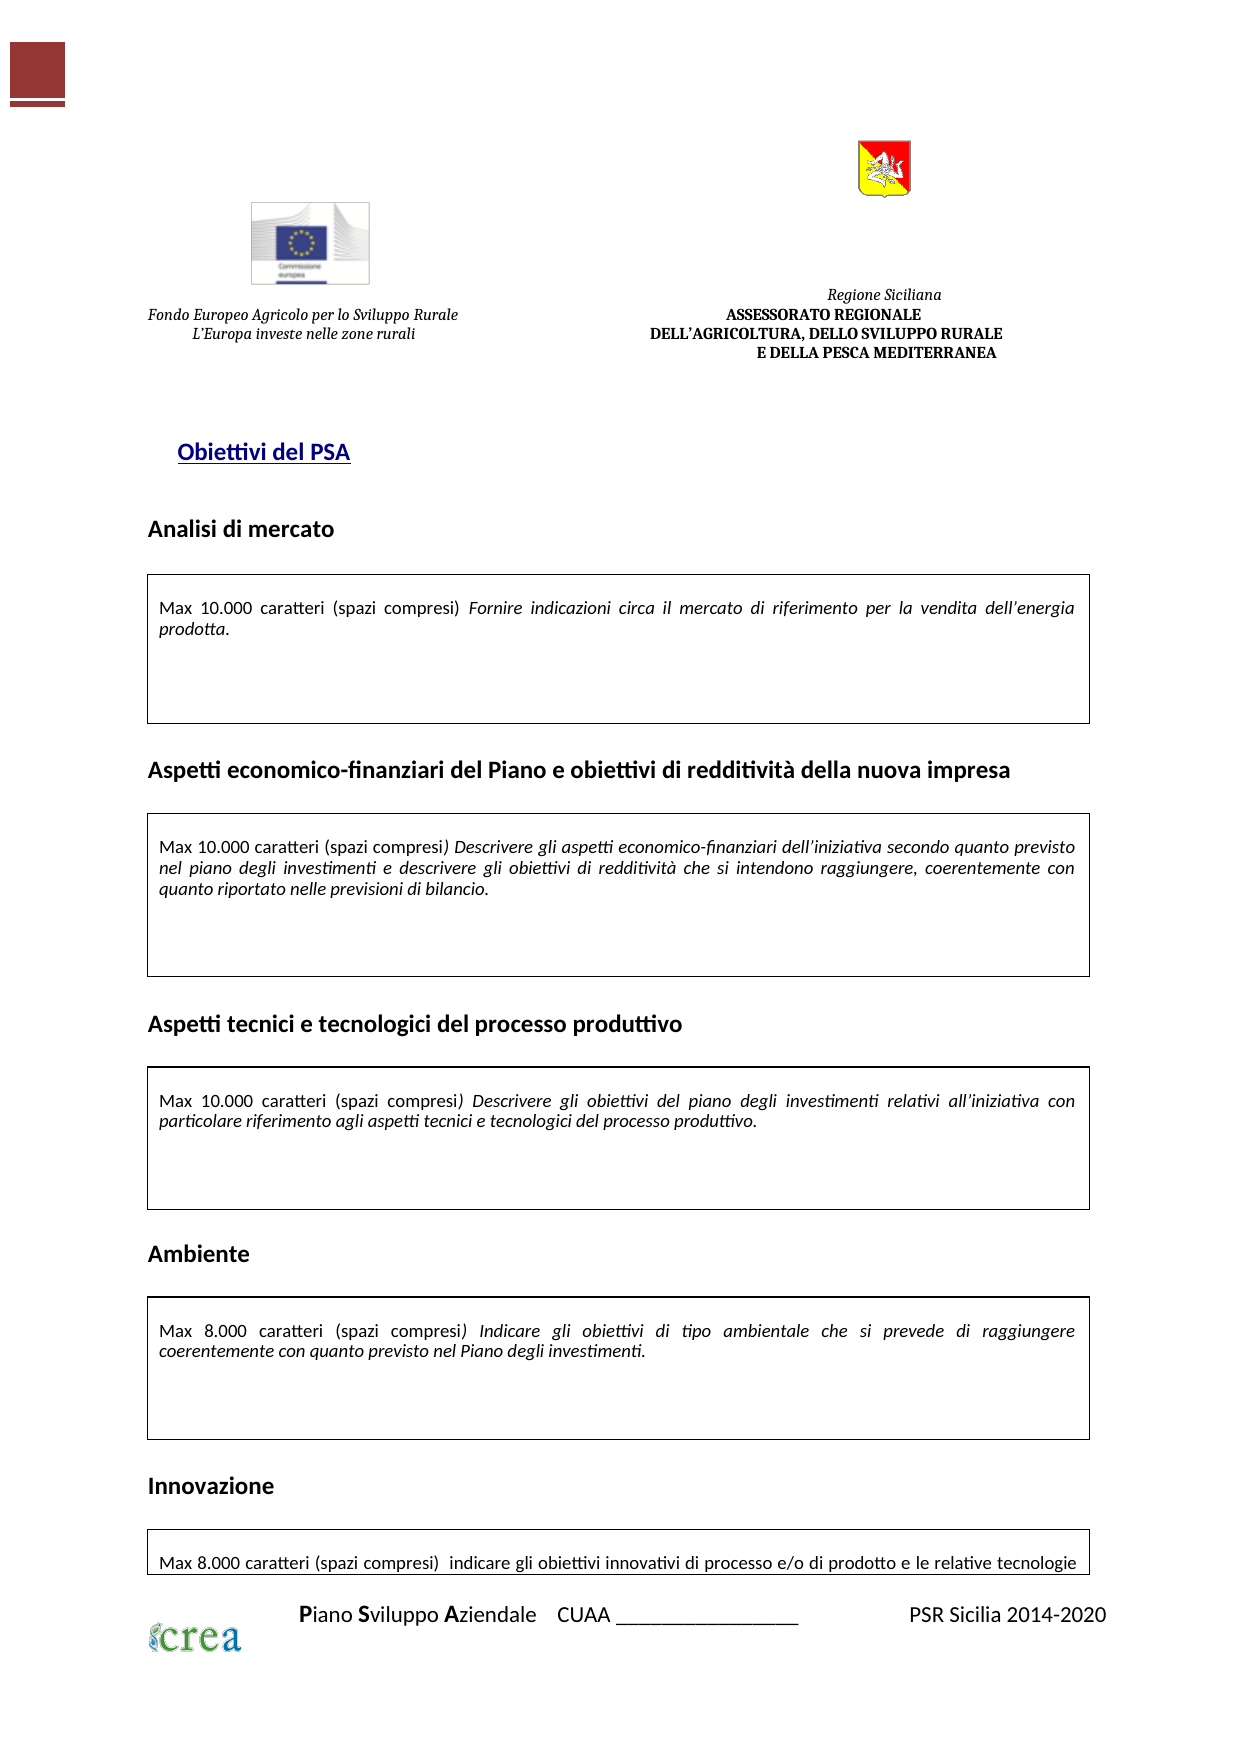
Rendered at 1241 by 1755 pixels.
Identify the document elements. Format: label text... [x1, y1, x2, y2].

text Aspetti economico-finanziari del Piano e obiettivi di redditività della nuova impresa [148, 754, 1196, 785]
table_header Max 10.000 caratteri (spazi compresi) Fornire indicazioni circa il mercato di riferimento per la vendita dell’energia prodotta. [148, 575, 1089, 723]
table_header Max 10.000 caratteri (spazi compresi) Descrivere gli obiettivi del piano degli investimenti relativi all’iniziativa con particolare riferimento agli aspetti tecnici e tecnologici del processo produttivo. [148, 1068, 1089, 1209]
text Analisi di mercato [148, 513, 1196, 543]
table_header Max 8.000 caratteri (spazi compresi) indicare gli obiettivi innovativi di processo e/o di prodotto e le relative tecnologie [148, 1530, 1089, 1574]
table_header Max 10.000 caratteri (spazi compresi) Descrivere gli aspetti economico-finanziari dell’iniziativa secondo quanto previsto nel piano degli investimenti e descrivere gli obiettivi di redditività che si intendono raggiungere, coerentemente con quanto riportato nelle previsioni di bilancio. [148, 814, 1089, 976]
text Innovazione [148, 1471, 1196, 1501]
table_header Max 8.000 caratteri (spazi compresi) Indicare gli obiettivi di tipo ambientale che si prevede di raggiungere coerentemente con quanto previsto nel Piano degli investimenti. [148, 1298, 1089, 1439]
text Obiettivi del PSA [177, 437, 1196, 467]
text Aspetti tecnici e tecnologici del processo produttivo [148, 1008, 1196, 1038]
text Ambiente [148, 1238, 1196, 1268]
